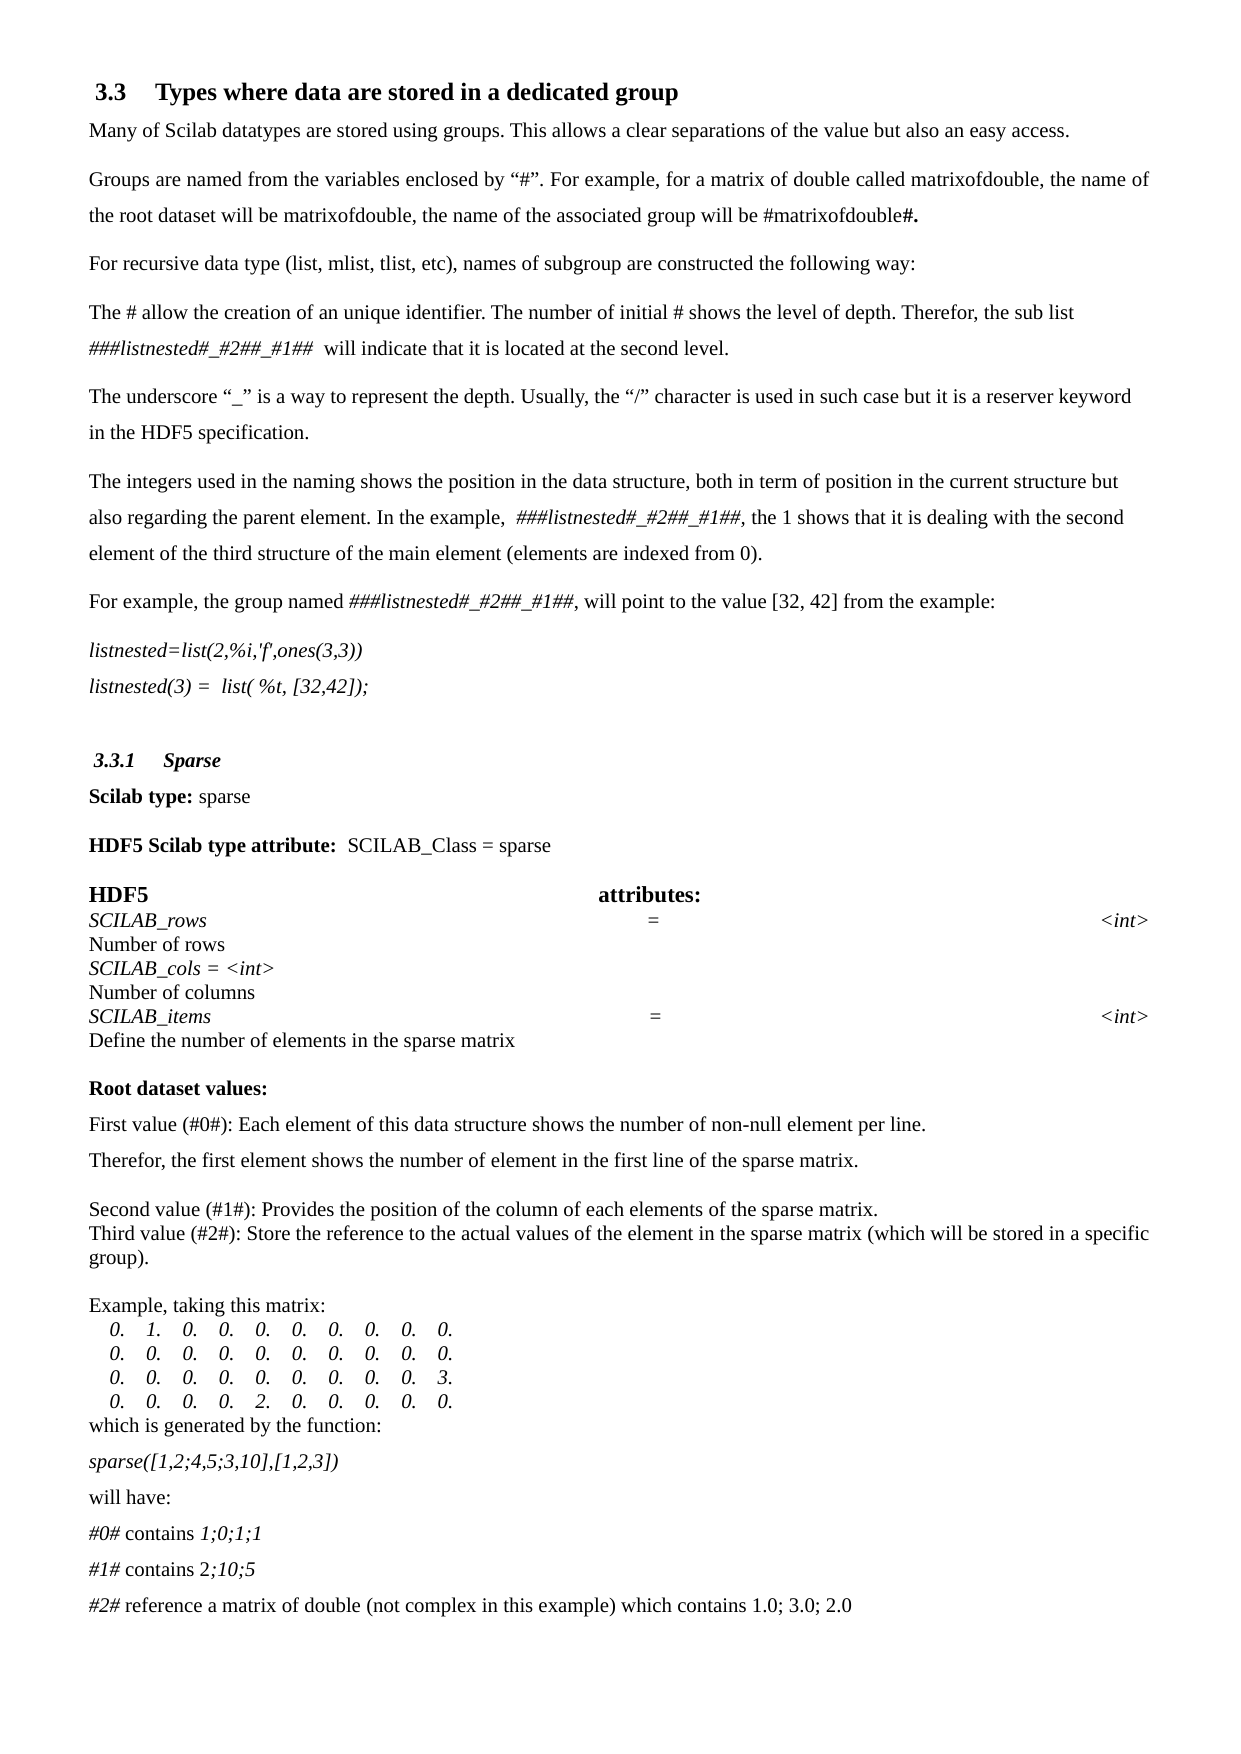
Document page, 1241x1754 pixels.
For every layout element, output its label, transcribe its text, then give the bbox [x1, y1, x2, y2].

text SCILAB_cols = <int> [88, 956, 1152, 980]
text 0. 0. 0. 0. 0. 0. 0. 0. 0. 3. [88, 1365, 1152, 1389]
text Root dataset values: First value (#0#): Each element of this data structure shows the number of non-null element per line. Therefor, the first element shows the number of element in the first line of the sparse matrix. [88, 1076, 1152, 1172]
text The underscore “_” is a way to represent the depth. Usually, the “/” character is used in such case but it is a reserver keyword in the HDF5 specification. [88, 384, 1152, 444]
text The # allow the creation of an unique identifier. The number of initial # shows the level of depth. Therefor, the sub list ###listnested#_#2##_#1## will indicate that it is located at the second level. [88, 300, 1152, 360]
text listnested=list(2,%i,'f',ones(3,3)) listnested(3) = list( %t, [32,42]); [88, 638, 1152, 698]
subtitle Types where data are stored in a dedicated group [88, 77, 1152, 106]
subtitle Sparse [88, 748, 1152, 772]
text For recursive data type (list, mlist, tlist, etc), names of subgroup are constructed the following way: [88, 251, 1152, 275]
text which is generated by the function: sparse([1,2;4,5;3,10],[1,2,3]) will have: #0# contains 1;0;1;1 #1# contains 2;10;5 #2# reference a matrix of double (not complex in this example) which contains 1.0; 3.0; 2.0 [88, 1413, 1152, 1617]
text HDF5 Scilab type attribute: SCILAB_Class = sparse [88, 833, 1152, 857]
text Many of Scilab datatypes are stored using groups. This allows a clear separations of the value but also an easy access. [88, 118, 1152, 142]
text 0. 1. 0. 0. 0. 0. 0. 0. 0. 0. [88, 1317, 1152, 1341]
text SCILAB_items = <int> Define the number of elements in the sparse matrix [88, 1004, 1152, 1052]
text The integers used in the naming shows the position in the data structure, both in term of position in the current structure but also regarding the parent element. In the example, ###listnested#_#2##_#1##, the 1 shows that it is dealing with the second element of the third structure of the main element (elements are indexed from 0). [88, 469, 1152, 565]
text HDF5 attributes: SCILAB_rows = <int> Number of rows [88, 881, 1152, 956]
text Second value (#1#): Provides the position of the column of each elements of the sparse matrix. Third value (#2#): Store the reference to the actual values of the element in the sparse matrix (which will be stored in a specific group). [88, 1197, 1152, 1269]
text 0. 0. 0. 0. 0. 0. 0. 0. 0. 0. [88, 1341, 1152, 1365]
text 0. 0. 0. 0. 2. 0. 0. 0. 0. 0. [88, 1389, 1152, 1413]
text Groups are named from the variables enclosed by “#”. For example, for a matrix of double called matrixofdouble, the name of the root dataset will be matrixofdouble, the name of the associated group will be #matrixofdouble#. [88, 167, 1152, 227]
text Number of columns [88, 980, 1152, 1004]
text Scilab type: sparse [88, 784, 1152, 808]
text Example, taking this matrix: [88, 1293, 1152, 1317]
text For example, the group named ###listnested#_#2##_#1##, will point to the value [32, 42] from the example: [88, 589, 1152, 613]
